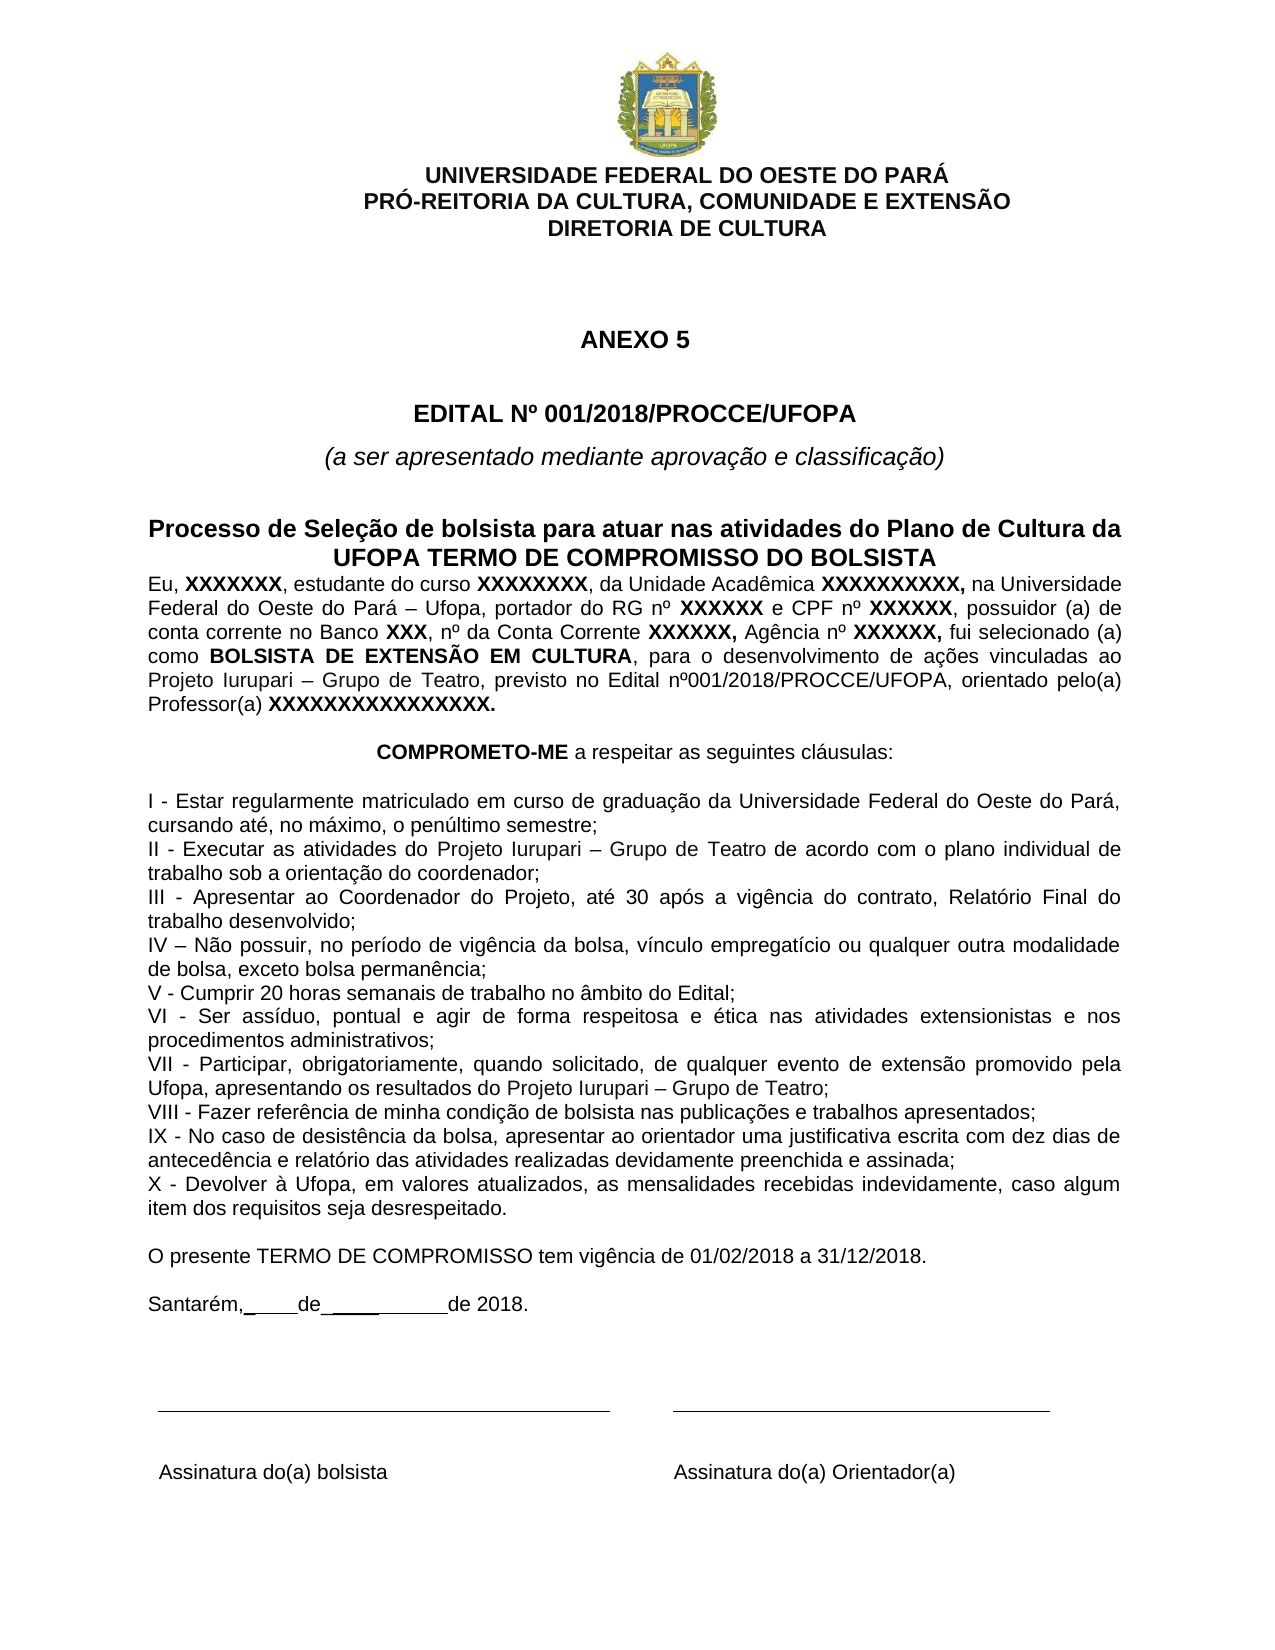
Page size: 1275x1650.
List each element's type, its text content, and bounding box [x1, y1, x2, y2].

list II - Executar as atividades do Projeto Iurupari – Grupo de Teatro de acordo com o plano individual de trabalho sob a orientação do coordenador; [148, 837, 1122, 884]
text Eu, XXXXXXX, estudante do curso XXXXXXXX, da Unidade Acadêmica XXXXXXXXXX, na Universidade Federal do Oeste do Pará – Ufopa, portador do RG nº XXXXXX e CPF nº XXXXXX, possuidor (a) de conta corrente no Banco XXX, nº da Conta Corrente XXXXXX, Agência nº XXXXXX, fui selecionado (a) como BOLSISTA DE EXTENSÃO EM CULTURA, para o desenvolvimento de ações vinculadas ao Projeto Iurupari – Grupo de Teatro, previsto no Edital nº001/2018/PROCCE/UFOPA, orientado pelo(a) Professor(a) XXXXXXXXXXXXXXXX. [148, 572, 1122, 716]
subtitle EDITAL Nº 001/2018/PROCCE/UFOPA [148, 398, 1122, 427]
list VIII - Fazer referência de minha condição de bolsista nas publicações e trabalhos apresentados; [148, 1100, 1122, 1124]
list IX - No caso de desistência da bolsa, apresentar ao orientador uma justificativa escrita com dez dias de antecedência e relatório das atividades realizadas devidamente preenchida e assinada; [148, 1124, 1122, 1172]
list V - Cumprir 20 horas semanais de trabalho no âmbito do Edital; [148, 980, 1122, 1004]
text COMPROMETO-ME a respeitar as seguintes cláusulas: [148, 739, 1122, 763]
picture [617, 52, 717, 157]
list VI - Ser assíduo, pontual e agir de forma respeitosa e ética nas atividades extensionistas e nos procedimentos administrativos; [148, 1004, 1122, 1052]
list III - Apresentar ao Coordenador do Projeto, até 30 após a vigência do contrato, Relatório Final do trabalho desenvolvido; [148, 884, 1122, 932]
subtitle ANEXO 5 [148, 325, 1122, 354]
table_header Assinatura do(a) Orientador(a) [674, 1388, 1113, 1485]
table_header Assinatura do(a) bolsista [159, 1388, 673, 1485]
list VII - Participar, obrigatoriamente, quando solicitado, de qualquer evento de extensão promovido pela Ufopa, apresentando os resultados do Projeto Iurupari – Grupo de Teatro; [148, 1052, 1122, 1100]
list IV – Não possuir, no período de vigência da bolsa, vínculo empregatício ou qualquer outra modalidade de bolsa, exceto bolsa permanência; [148, 932, 1122, 980]
list Santarém,_ de_____ de 2018. [148, 1292, 1122, 1316]
list I - Estar regularmente matriculado em curso de graduação da Universidade Federal do Oeste do Pará, cursando até, no máximo, o penúltimo semestre; [148, 789, 1122, 837]
text Processo de Seleção de bolsista para atuar nas atividades do Plano de Cultura da UFOPA TERMO DE COMPROMISSO DO BOLSISTA [148, 514, 1122, 572]
text (a ser apresentado mediante aprovação e classificação) [148, 442, 1122, 471]
list X - Devolver à Ufopa, em valores atualizados, as mensalidades recebidas indevidamente, caso algum item dos requisitos seja desrespeitado. [148, 1172, 1122, 1220]
list O presente TERMO DE COMPROMISSO tem vigência de 01/02/2018 a 31/12/2018. [148, 1244, 1122, 1268]
